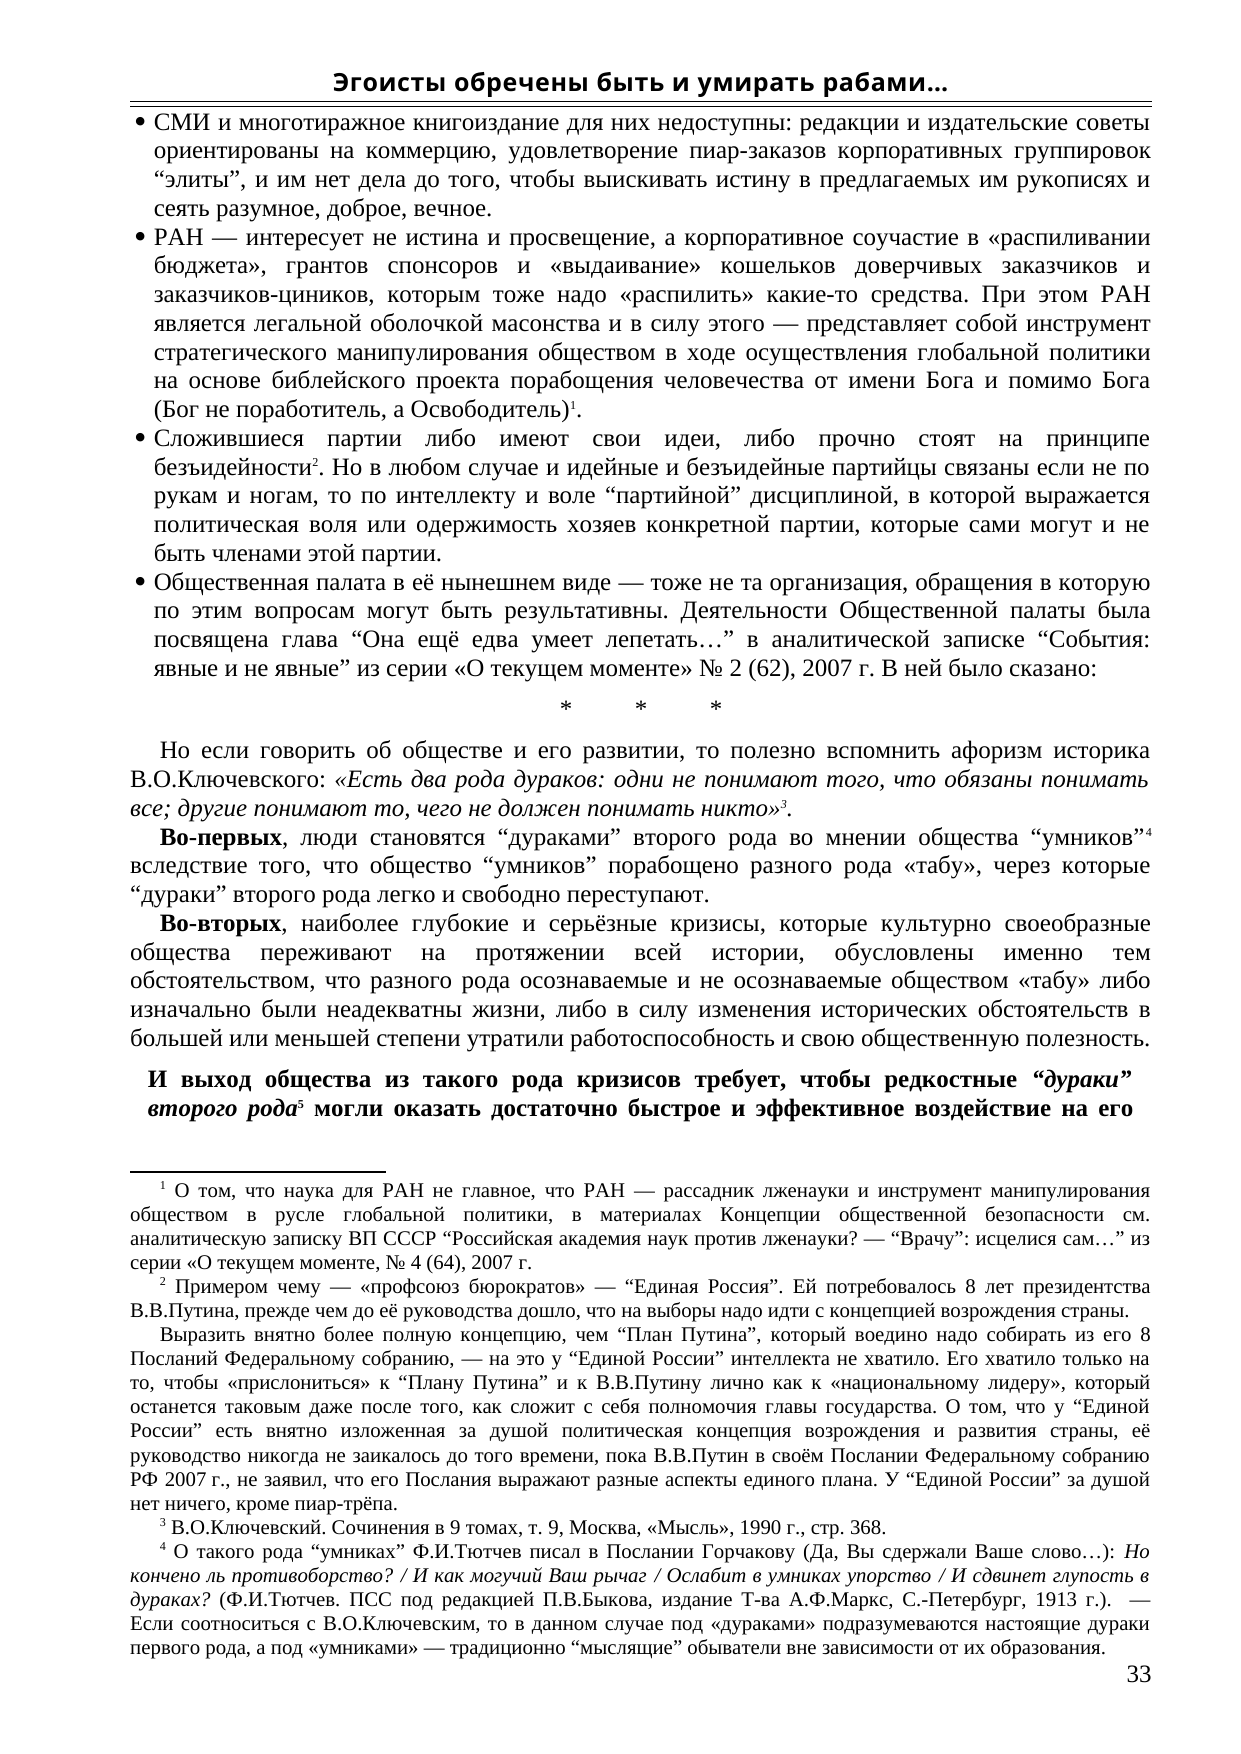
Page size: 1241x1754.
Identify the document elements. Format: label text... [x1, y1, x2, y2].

list РАН — интересует не истина и просвещение, а корпоративное соучастие в «распиливании бюджета», грантов спонсоров и «выдаивание» кошельков доверчивых заказчиков и заказчиков-циников, которым тоже надо «распилить» какие-то средства. При этом РАН является легальной оболочкой масонства и в силу этого — представляет собой инструмент стратегического манипулирования обществом в ходе осуществления глобальной политики на основе библейского проекта порабощения человечества от имени Бога и помимо Бога (Бог не поработитель, а Освободитель). [136, 222, 1152, 423]
list Примером чему — «профсоюз бюрократов» — “Единая Россия”. Ей потребовалось 8 лет президентства В.В.Путина, прежде чем до её руководства дошло, что на выборы надо идти с концепцией возрождения страны. [130, 1274, 1152, 1322]
text Во-вторых, наиболее глубокие и серьёзные кризисы, которые культурно своеобразные общества переживают на протяжении всей истории, обусловлены именно тем обстоятельством, что разного рода осознаваемые и не осознаваемые обществом «табу» либо изначально были неадекватны жизни, либо в силу изменения исторических обстоятельств в большей или меньшей степени утратили работоспособность и свою общественную полезность. [130, 908, 1152, 1052]
text Но если говорить об обществе и его развитии, то полезно вспомнить афоризм историка В.О.Ключевского: «Есть два рода дураков: одни не понимают того, что обязаны понимать все; другие понимают то, чего не должен понимать никто». [130, 735, 1152, 822]
list О том, что наука для РАН не главное, что РАН — рассадник лженауки и инструмент манипулирования обществом в русле глобальной политики, в материалах Концепции общественной безопасности см. аналитическую записку ВП СССР “Российская академия наук против лженауки? — “Врачу”: исцелися сам…” из серии «О текущем моменте, № 4 (64), 2007 г. [130, 1178, 1152, 1274]
list СМИ и многотиражное книгоиздание для них недоступны: редакции и издательские советы ориентированы на коммерцию, удовлетворение пиар-заказов корпоративных группировок “элиты”, и им нет дела до того, чтобы выискивать истину в предлагаемых им рукописях и сеять разумное, доброе, вечное. [136, 107, 1152, 222]
list Сложившиеся партии либо имеют свои идеи, либо прочно стоят на принципе безъидейности. Но в любом случае и идейные и безъидейные партийцы связаны если не по рукам и ногам, то по интеллекту и воле “партийной” дисциплиной, в которой выражается политическая воля или одержимость хозяев конкретной партии, которые сами могут и не быть членами этой партии. [136, 423, 1152, 567]
text Во-первых, люди становятся “дураками” второго рода во мнении общества “умников” вследствие того, что общество “умников” порабощено разного рода «табу», через которые “дураки” второго рода легко и свободно переступают. [130, 822, 1152, 908]
text * * * [130, 694, 1152, 723]
list Общественная палата в её нынешнем виде — тоже не та организация, обращения в которую по этим вопросам могут быть результативны. Деятельности Общественной палаты была посвящена глава “Она ещё едва умеет лепетать…” в аналитической записке “События: явные и не явные” из серии «О текущем моменте» № 2 (62), 2007 г. В ней было сказано: [136, 567, 1152, 682]
list Выразить внятно более полную концепцию, чем “План Путина”, который воедино надо собирать из его 8 Посланий Федеральному собранию, — на это у “Единой России” интеллекта не хватило. Его хватило только на то, чтобы «прислониться» к “Плану Путина” и к В.В.Путину лично как к «национальному лидеру», который останется таковым даже после того, как сложит с себя полномочия главы государства. О том, что у “Единой России” есть внятно изложенная за душой политическая концепция возрождения и развития страны, её руководство никогда не заикалось до того времени, пока В.В.Путин в своём Послании Федеральному собранию РФ 2007 г., не заявил, что его Послания выражают разные аспекты единого плана. У “Единой России” за душой нет ничего, кроме пиар-трёпа. [130, 1322, 1152, 1515]
text И выход общества из такого рода кризисов требует, чтобы редкостные “дураки” второго рода могли оказать достаточно быстрое и эффективное воздействие на его [148, 1064, 1134, 1122]
text В.О.Ключевский. Сочинения в 9 томах, т. 9, Москва, «Мысль», 1990 г., стр. 368. [130, 1515, 1152, 1539]
text О такого рода “умниках” Ф.И.Тютчев писал в Послании Горчакову (Да, Вы сдержали Ваше слово…): Но кончено ль противоборство? / И как могучий Ваш рычаг / Ослабит в умниках упорство / И сдвинет глупость в дураках? (Ф.И.Тютчев. ПСС под редакцией П.В.Быкова, издание Т-ва А.Ф.Маркс, С.-Петербург, 1913 г.). — Если соотноситься с В.О.Ключевским, то в данном случае под «дураками» подразумеваются настоящие дураки первого рода, а под «умниками» — традиционно “мыслящие” обыватели вне зависимости от их образования. [130, 1539, 1152, 1659]
